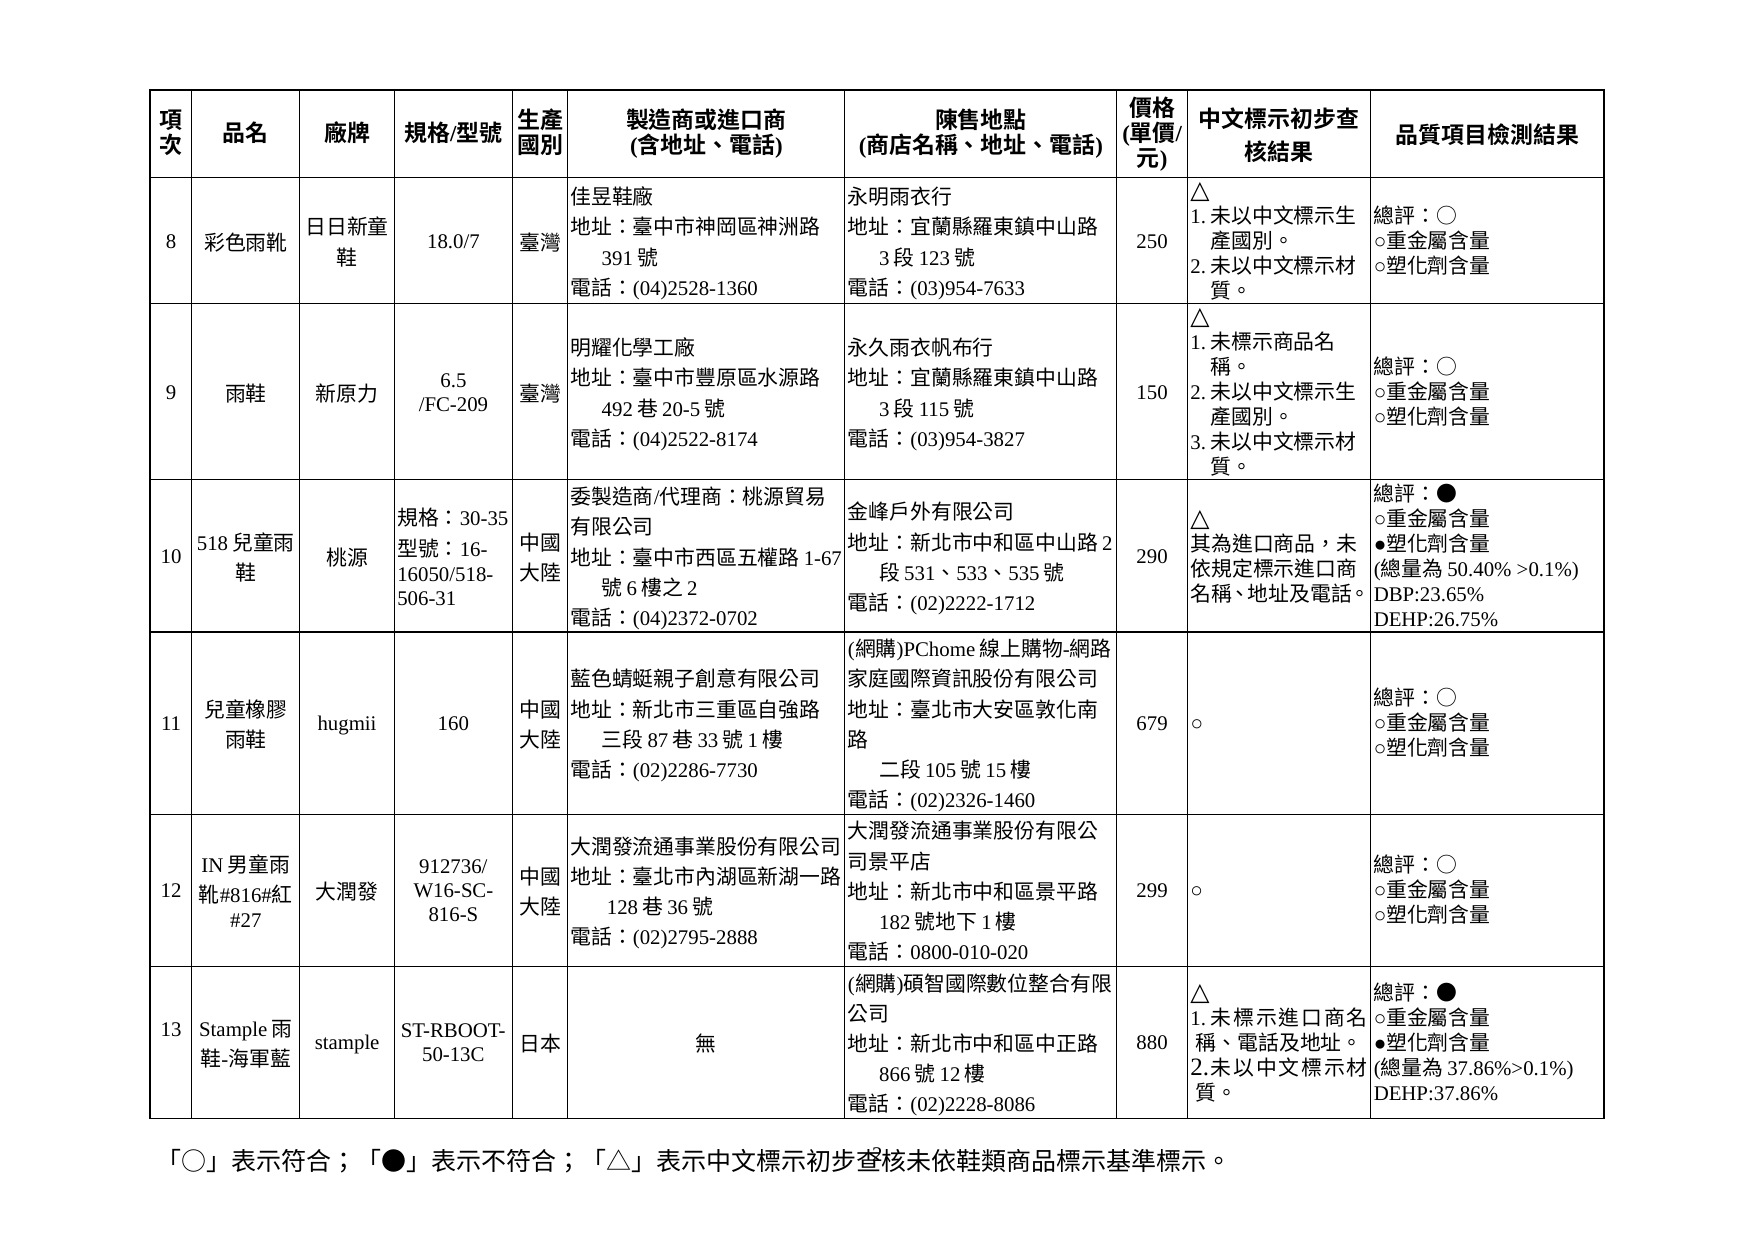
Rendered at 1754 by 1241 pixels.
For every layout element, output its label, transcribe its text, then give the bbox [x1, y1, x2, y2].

table_cell 日日新童鞋 [300, 178, 394, 303]
table_cell 大潤發流通事業股份有限公司景平店 地址：新北市中和區景平路 182號地下1樓 電話：0800-010-020 [845, 815, 1116, 966]
table_cell 明耀化學工廠 地址：臺中市豐原區水源路 492巷20-5號 電話：(04)2522-8174 [568, 304, 844, 479]
table_cell IN男童雨靴#816#紅#27 [192, 815, 299, 966]
table_header 項 次 [151, 91, 191, 177]
table_cell 藍色蜻蜓親子創意有限公司 地址：新北市三重區自強路 三段87巷33號1樓 電話：(02)2286-7730 [568, 633, 844, 814]
table_cell 兒童橡膠雨鞋 [192, 633, 299, 814]
table_cell Stample雨鞋-海軍藍 [192, 967, 299, 1118]
table_cell 總評：○ ○重金屬含量 ○塑化劑含量 [1371, 815, 1603, 966]
table_cell 永久雨衣帆布行 地址：宜蘭縣羅東鎮中山路 3段115號 電話：(03)954-3827 [845, 304, 1116, 479]
table_cell 912736/ W16-SC- 816-S [395, 815, 512, 966]
table_cell hugmii [300, 633, 394, 814]
table_cell 12 [151, 815, 191, 966]
table_cell 總評：○ ○重金屬含量 ○塑化劑含量 [1371, 304, 1603, 479]
table_cell 總評：● ○重金屬含量 ●塑化劑含量 (總量為50.40% >0.1%) DBP:23.65% DEHP:26.75% [1371, 480, 1603, 631]
table_cell 佳昱鞋廠 地址：臺中市神岡區神洲路 391號 電話：(04)2528-1360 [568, 178, 844, 303]
table_cell 大潤發流通事業股份有限公司 地址：臺北市內湖區新湖一路 128巷36號 電話：(02)2795-2888 [568, 815, 844, 966]
table_cell 新原力 [300, 304, 394, 479]
table_cell 金峰戶外有限公司 地址：新北市中和區中山路2 段531、533、535號 電話：(02)2222-1712 [845, 480, 1116, 631]
table_cell 日本 [513, 967, 567, 1118]
table_cell 9 [151, 304, 191, 479]
table_cell (網購)碩智國際數位整合有限公司 地址：新北市中和區中正路 866號12樓 電話：(02)2228-8086 [845, 967, 1116, 1118]
table_header 價格 (單價/元) [1117, 91, 1187, 177]
table_cell 大潤發 [300, 815, 394, 966]
table_cell 299 [1117, 815, 1187, 966]
table_cell 中國大陸 [513, 815, 567, 966]
table_cell 臺灣 [513, 304, 567, 479]
table_header 陳售地點 (商店名稱、地址、電話) [845, 91, 1116, 177]
table_cell 規格：30-35 型號：16- 16050/518- 506-31 [395, 480, 512, 631]
table_cell 6.5 /FC-209 [395, 304, 512, 479]
table_cell 250 [1117, 178, 1187, 303]
table_cell 臺灣 [513, 178, 567, 303]
table_cell 679 [1117, 633, 1187, 814]
table_cell 桃源 [300, 480, 394, 631]
table_cell 無 [568, 967, 844, 1118]
table_cell ST-RBOOT-50-13C [395, 967, 512, 1118]
table_cell ○ [1188, 633, 1370, 814]
table_cell △ 未以中文標示生產國別。 未以中文標示材質。 [1188, 178, 1370, 303]
table_cell 518兒童雨鞋 [192, 480, 299, 631]
table_cell 13 [151, 967, 191, 1118]
table_cell 160 [395, 633, 512, 814]
table_cell 8 [151, 178, 191, 303]
table_cell (網購)PChome線上購物-網路家庭國際資訊股份有限公司 地址：臺北市大安區敦化南路 二段105號15樓 電話：(02)2326-1460 [845, 633, 1116, 814]
table_cell 880 [1117, 967, 1187, 1118]
table_header 廠牌 [300, 91, 394, 177]
table_cell 雨鞋 [192, 304, 299, 479]
table_cell 總評：● ○重金屬含量 ●塑化劑含量 (總量為37.86%>0.1%) DEHP:37.86% [1371, 967, 1603, 1118]
table_cell △ 未標示進口商名稱、電話及地址。 未以中文標示材質。 [1188, 967, 1370, 1118]
table_cell 中國大陸 [513, 480, 567, 631]
table_cell 290 [1117, 480, 1187, 631]
table_cell ○ [1188, 815, 1370, 966]
table_cell 中國大陸 [513, 633, 567, 814]
table_cell 150 [1117, 304, 1187, 479]
table_cell 10 [151, 480, 191, 631]
table_cell stample [300, 967, 394, 1118]
table_cell 永明雨衣行 地址：宜蘭縣羅東鎮中山路 3段123號 電話：(03)954-7633 [845, 178, 1116, 303]
table_header 品質項目檢測結果 [1371, 91, 1603, 177]
table_cell 總評：○ ○重金屬含量 ○塑化劑含量 [1371, 178, 1603, 303]
table_cell 總評：○ ○重金屬含量 ○塑化劑含量 [1371, 633, 1603, 814]
table_header 製造商或進口商 (含地址、電話) [568, 91, 844, 177]
table_cell 彩色雨靴 [192, 178, 299, 303]
table_header 品名 [192, 91, 299, 177]
table_header 中文標示初步查核結果 [1188, 91, 1370, 177]
table_cell 18.0/7 [395, 178, 512, 303]
table_header 生產國別 [513, 91, 567, 177]
table_cell △ 其為進口商品，未依規定標示進口商名稱、地址及電話。 [1188, 480, 1370, 631]
table_header 規格/型號 [395, 91, 512, 177]
table_cell 11 [151, 633, 191, 814]
table_cell △ 未標示商品名稱。 未以中文標示生產國別。 未以中文標示材質。 [1188, 304, 1370, 479]
table_cell 委製造商/代理商：桃源貿易有限公司 地址：臺中市西區五權路1-67 號6樓之2 電話：(04)2372-0702 [568, 480, 844, 631]
